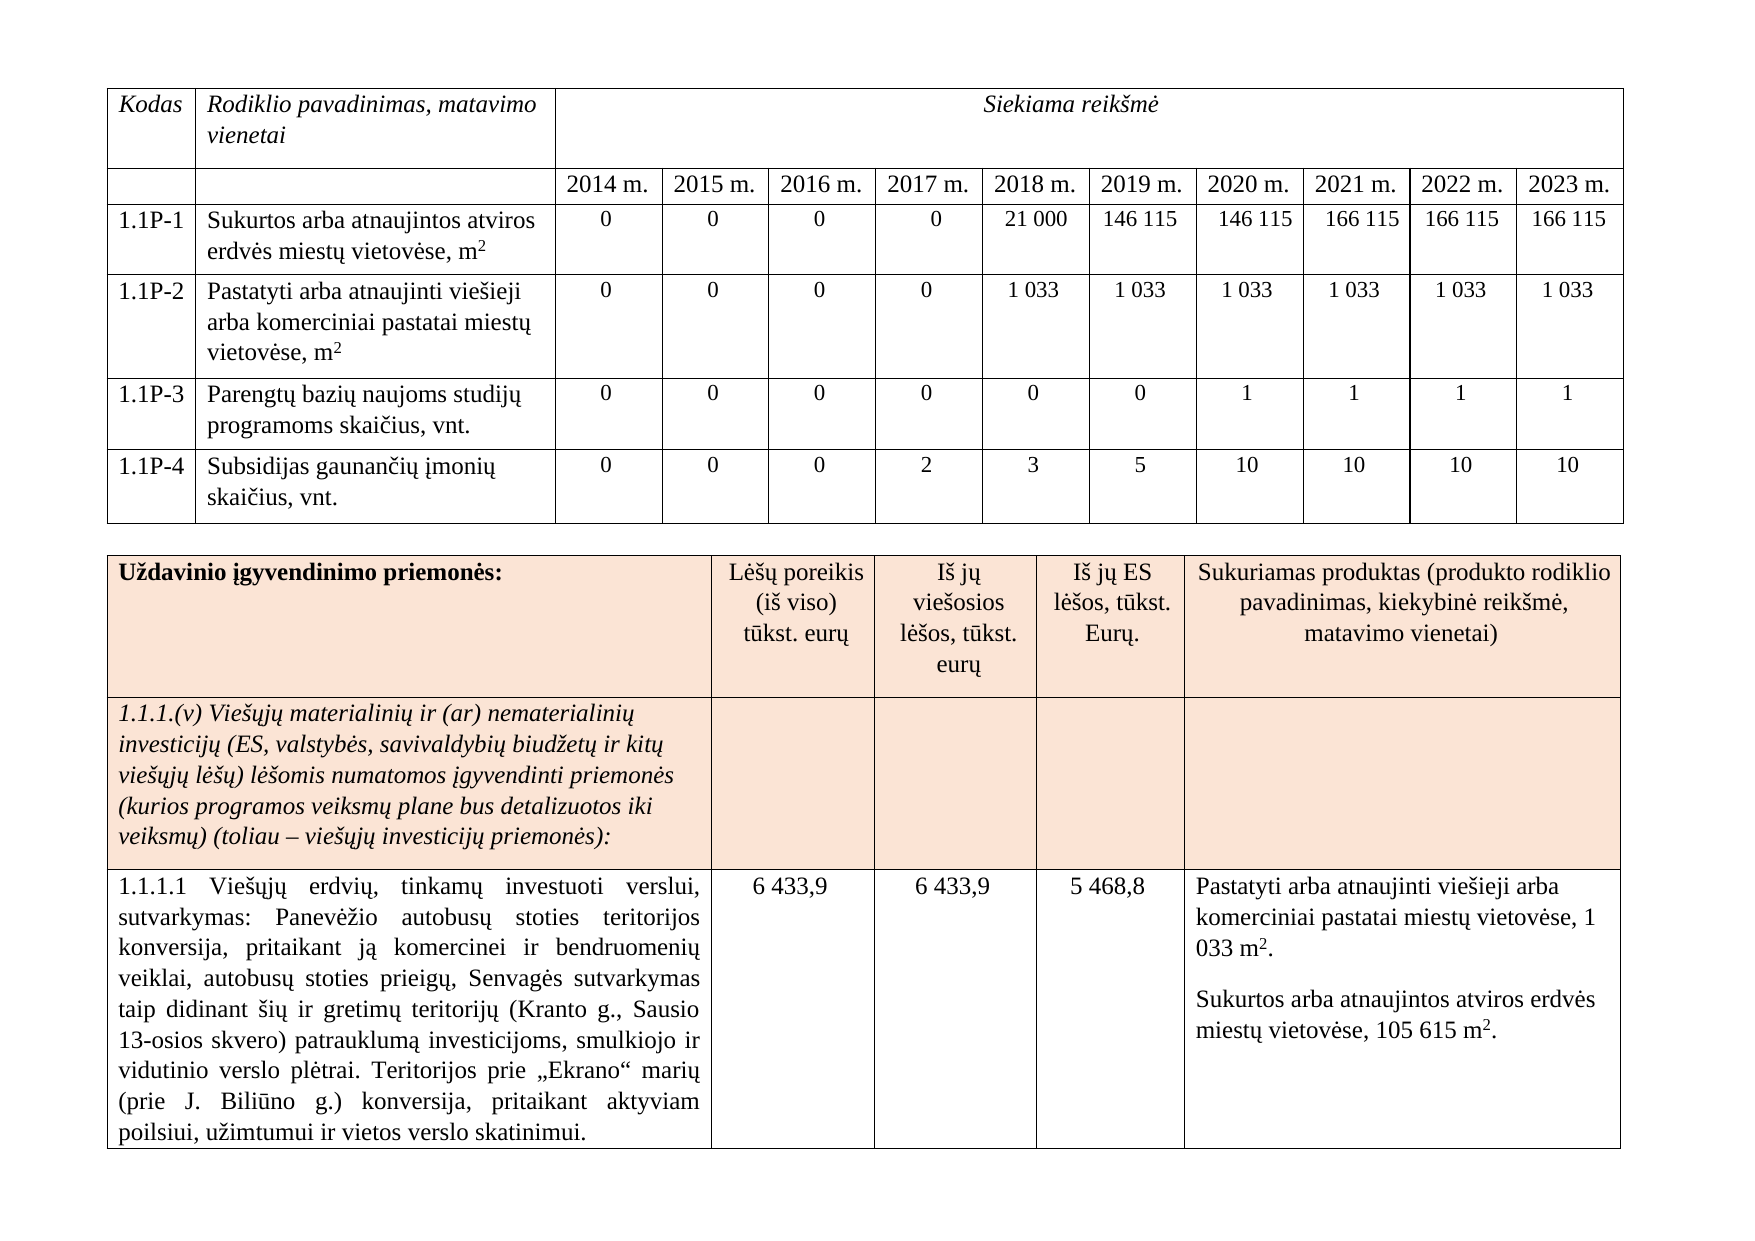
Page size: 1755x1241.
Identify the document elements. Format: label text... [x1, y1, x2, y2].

table_cell 1 [1304, 379, 1409, 449]
table_cell 1.1.1.1 Viešųjų erdvių, tinkamų investuoti verslui, sutvarkymas: Panevėžio autobusų stoties teritorijos konversija, pritaikant ją komercinei ir bendruomenių veiklai, autobusų stoties prieigų, Senvagės sutvarkymas taip didinant šių ir gretimų teritorijų (Kranto g., Sausio 13-osios skvero) patrauklumą investicijoms, smulkiojo ir vidutinio verslo plėtrai. Teritorijos prie „Ekrano“ marių (prie J. Biliūno g.) konversija, pritaikant aktyviam poilsiui, užimtumui ir vietos verslo skatinimui. [108, 870, 711, 1148]
table_cell 0 [769, 275, 875, 377]
table_cell 0 [983, 379, 1089, 449]
table_cell 1.1.1.(v) Viešųjų materialinių ir (ar) nematerialinių investicijų (ES, valstybės, savivaldybių biudžetų ir kitų viešųjų lėšų) lėšomis numatomos įgyvendinti priemonės (kurios programos veiksmų plane bus detalizuotos iki veiksmų) (toliau – viešųjų investicijų priemonės): [108, 698, 711, 869]
table_cell 1.1P-2 [108, 275, 195, 377]
table_cell 10 [1197, 450, 1303, 523]
table_cell 2016 m. [769, 169, 875, 204]
table_cell 6 433,9 [875, 870, 1036, 1148]
table_header [1270, 89, 1388, 167]
table_cell 1.1P-3 [108, 379, 195, 449]
table_cell 0 [663, 450, 768, 523]
table_cell [1037, 698, 1184, 869]
table_cell 3 [983, 450, 1089, 523]
table_cell 2018 m. [983, 169, 1089, 204]
table_cell Sukurtos arba atnaujintos atviros erdvės miestų vietovėse, m2 [196, 205, 555, 274]
table_cell [712, 698, 874, 869]
table_cell 166 115 [1411, 205, 1516, 274]
table_cell 1 [1411, 379, 1516, 449]
table_cell 2023 m. [1517, 169, 1623, 204]
table_cell 0 [876, 275, 982, 377]
table_header [649, 89, 723, 167]
table_cell [108, 169, 195, 204]
table_cell 166 115 [1517, 205, 1623, 274]
table_header Siekiama reikšmė [901, 89, 1270, 167]
table_header Lėšų poreikis (iš viso) tūkst. eurų [712, 556, 874, 697]
table_cell 0 [663, 275, 768, 377]
table_cell 1.1P-1 [108, 205, 195, 274]
table_header [1492, 89, 1623, 167]
table_cell 0 [769, 450, 875, 523]
table_cell Parengtų bazių naujoms studijų programoms skaičius, vnt. [196, 379, 555, 449]
table_cell 0 [876, 205, 982, 274]
table_header [812, 89, 901, 167]
table_cell 1 033 [983, 275, 1089, 377]
table_cell 0 [1090, 379, 1196, 449]
table_cell 0 [876, 379, 982, 449]
table_cell [196, 169, 555, 204]
table_cell 1 033 [1411, 275, 1516, 377]
table_header Iš jų viešosios lėšos, tūkst. eurų [875, 556, 1036, 697]
table_cell 0 [769, 379, 875, 449]
table_cell 10 [1411, 450, 1516, 523]
table_cell 2015 m. [663, 169, 768, 204]
table_cell 10 [1517, 450, 1623, 523]
table_cell 0 [556, 205, 662, 274]
table_cell 0 [556, 379, 662, 449]
table_cell [875, 698, 1036, 869]
table_header [556, 89, 649, 167]
table_cell 1 033 [1304, 275, 1409, 377]
table_cell Pastatyti arba atnaujinti viešieji arba komerciniai pastatai miestų vietovėse, m2 [196, 275, 555, 377]
table_cell 0 [663, 205, 768, 274]
table_cell 146 115 [1197, 205, 1303, 274]
table_cell 1 [1197, 379, 1303, 449]
table_cell 5 [1090, 450, 1196, 523]
table_cell 2019 m. [1090, 169, 1196, 204]
table_header Rodiklio pavadinimas, matavimo vienetai [196, 89, 555, 167]
table_cell 0 [769, 205, 875, 274]
table_cell 5 468,8 [1037, 870, 1184, 1148]
table_cell 2022 m. [1411, 169, 1516, 204]
table_cell 2 [876, 450, 982, 523]
table_header Kodas [108, 89, 195, 167]
table_header [723, 89, 812, 167]
table_header Sukuriamas produktas (produkto rodiklio pavadinimas, kiekybinė reikšmė, matavimo vienetai) [1185, 556, 1620, 697]
table_cell 2014 m. [556, 169, 662, 204]
table_cell 166 115 [1304, 205, 1409, 274]
table_cell Pastatyti arba atnaujinti viešieji arba komerciniai pastatai miestų vietovėse, 1 033 m2. Sukurtos arba atnaujintos atviros erdvės miestų vietovėse, 105 615 m2. [1185, 870, 1620, 1148]
table_header [1388, 89, 1492, 167]
table_cell 10 [1304, 450, 1409, 523]
table_cell 1 [1517, 379, 1623, 449]
table_cell 2021 m. [1304, 169, 1409, 204]
table_cell 21 000 [983, 205, 1089, 274]
table_cell 0 [556, 275, 662, 377]
table_cell 2020 m. [1197, 169, 1303, 204]
table_cell Subsidijas gaunančių įmonių skaičius, vnt. [196, 450, 555, 523]
table_header Uždavinio įgyvendinimo priemonės: [108, 556, 711, 697]
table_cell 2017 m. [876, 169, 982, 204]
table_cell 1 033 [1197, 275, 1303, 377]
table_cell [1185, 698, 1620, 869]
table_cell 1.1P-4 [108, 450, 195, 523]
table_cell 0 [663, 379, 768, 449]
table_cell 6 433,9 [712, 870, 874, 1148]
table_cell 0 [556, 450, 662, 523]
table_header Iš jų ES lėšos, tūkst. Eurų. [1037, 556, 1184, 697]
table_cell 1 033 [1090, 275, 1196, 377]
table_cell 146 115 [1090, 205, 1196, 274]
table_cell 1 033 [1517, 275, 1623, 377]
